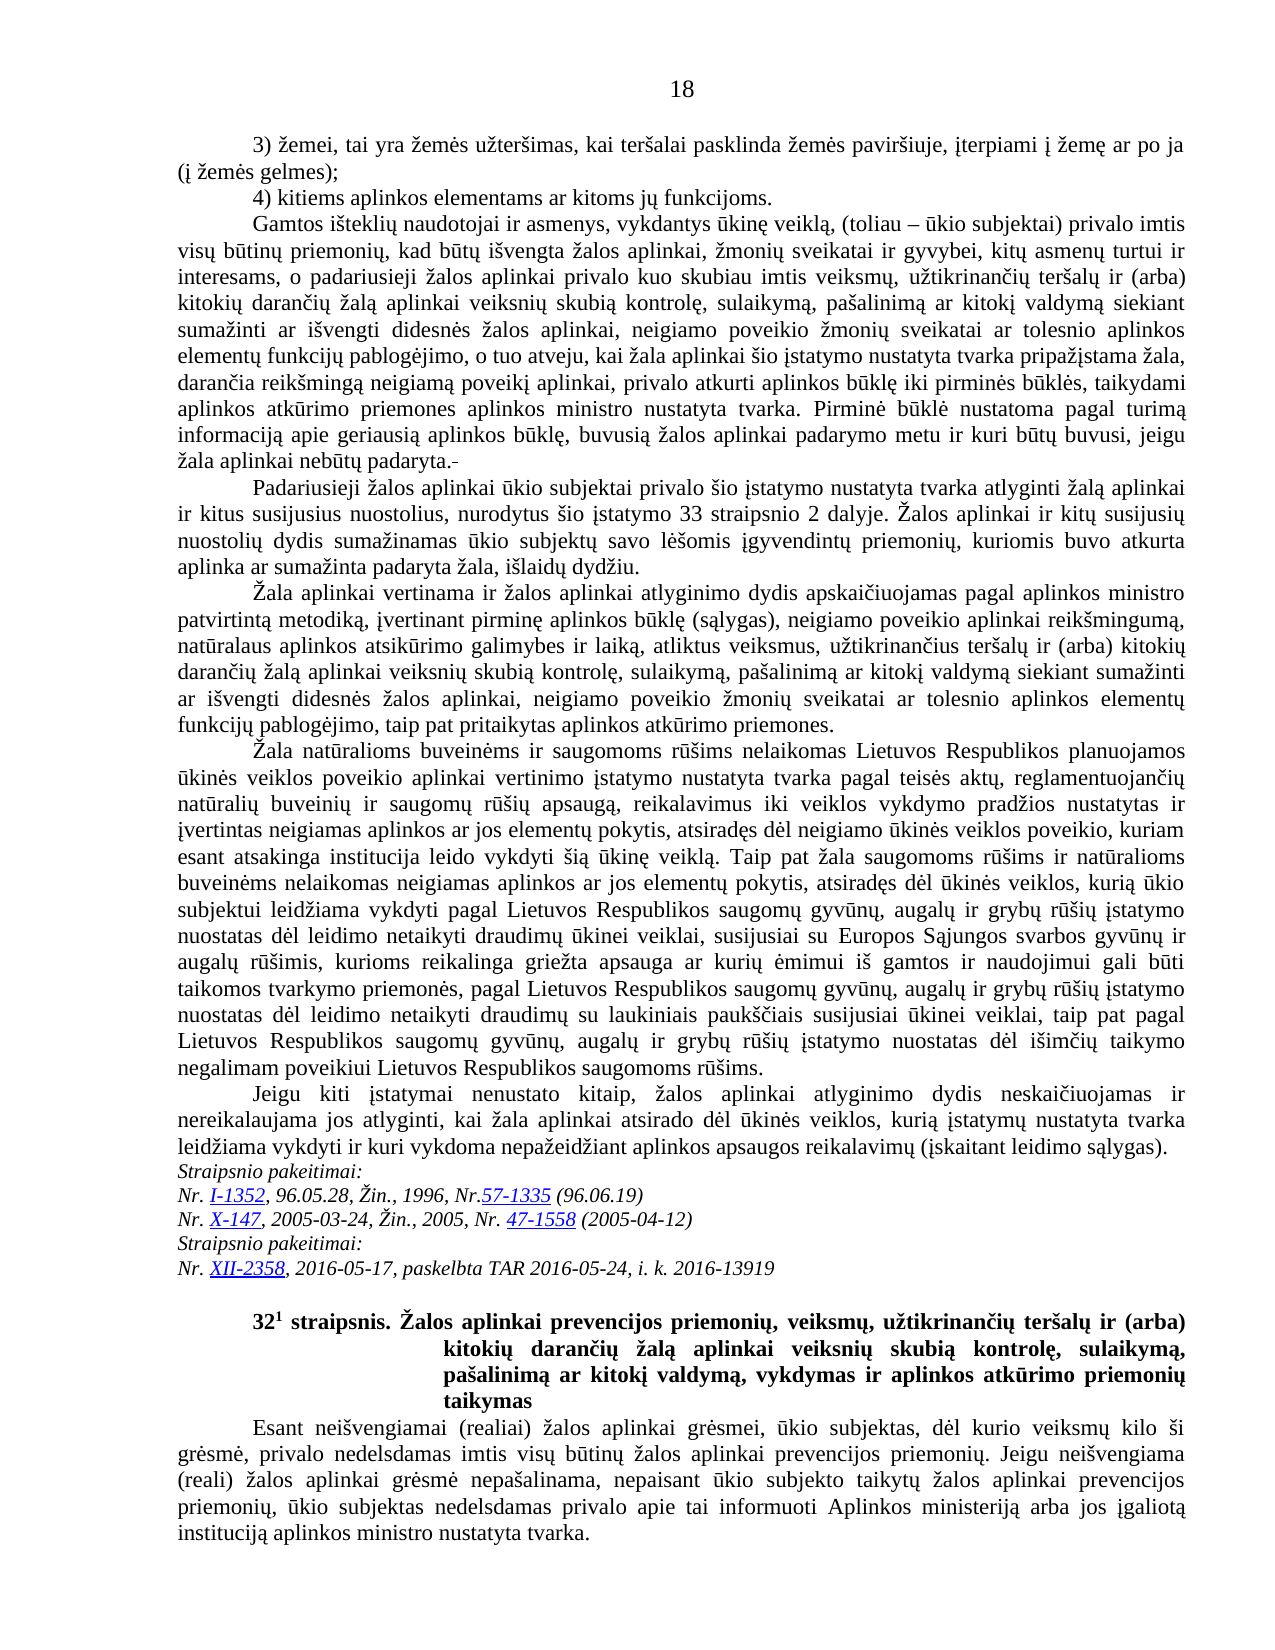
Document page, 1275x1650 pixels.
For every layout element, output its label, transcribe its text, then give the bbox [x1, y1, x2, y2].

text Nr. I-1352, 96.05.28, Žin., 1996, Nr.57-1335 (96.06.19) [177, 1183, 1186, 1207]
text 4) kitiems aplinkos elementams ar kitoms jų funkcijoms. [177, 184, 1186, 210]
text Žala aplinkai vertinama ir žalos aplinkai atlyginimo dydis apskaičiuojamas pagal aplinkos ministro patvirtintą metodiką, įvertinant pirminę aplinkos būklę (sąlygas), neigiamo poveikio aplinkai reikšmingumą, natūralaus aplinkos atsikūrimo galimybes ir laiką, atliktus veiksmus, užtikrinančius teršalų ir (arba) kitokių darančių žalą aplinkai veiksnių skubią kontrolę, sulaikymą, pašalinimą ar kitokį valdymą siekiant sumažinti ar išvengti didesnės žalos aplinkai, neigiamo poveikio žmonių sveikatai ar tolesnio aplinkos elementų funkcijų pablogėjimo, taip pat pritaikytas aplinkos atkūrimo priemones. [177, 579, 1186, 737]
text Žala natūralioms buveinėms ir saugomoms rūšims nelaikomas Lietuvos Respublikos planuojamos ūkinės veiklos poveikio aplinkai vertinimo įstatymo nustatyta tvarka pagal teisės aktų, reglamentuojančių natūralių buveinių ir saugomų rūšių apsaugą, reikalavimus iki veiklos vykdymo pradžios nustatytas ir įvertintas neigiamas aplinkos ar jos elementų pokytis, atsiradęs dėl neigiamo ūkinės veiklos poveikio, kuriam esant atsakinga institucija leido vykdyti šią ūkinę veiklą. Taip pat žala saugomoms rūšims ir natūralioms buveinėms nelaikomas neigiamas aplinkos ar jos elementų pokytis, atsiradęs dėl ūkinės veiklos, kurią ūkio subjektui leidžiama vykdyti pagal Lietuvos Respublikos saugomų gyvūnų, augalų ir grybų rūšių įstatymo nuostatas dėl leidimo netaikyti draudimų ūkinei veiklai, susijusiai su Europos Sąjungos svarbos gyvūnų ir augalų rūšimis, kurioms reikalinga griežta apsauga ar kurių ėmimui iš gamtos ir naudojimui gali būti taikomos tvarkymo priemonės, pagal Lietuvos Respublikos saugomų gyvūnų, augalų ir grybų rūšių įstatymo nuostatas dėl leidimo netaikyti draudimų su laukiniais paukščiais susijusiai ūkinei veiklai, taip pat pagal Lietuvos Respublikos saugomų gyvūnų, augalų ir grybų rūšių įstatymo nuostatas dėl išimčių taikymo negalimam poveikiui Lietuvos Respublikos saugomoms rūšims. [177, 737, 1186, 1080]
text 3) žemei, tai yra žemės užteršimas, kai teršalai pasklinda žemės paviršiuje, įterpiami į žemę ar po ja (į žemės gelmes); [177, 131, 1186, 184]
text Straipsnio pakeitimai: [177, 1159, 1186, 1183]
text Gamtos išteklių naudotojai ir asmenys, vykdantys ūkinę veiklą, (toliau – ūkio subjektai) privalo imtis visų būtinų priemonių, kad būtų išvengta žalos aplinkai, žmonių sveikatai ir gyvybei, kitų asmenų turtui ir interesams, o padariusieji žalos aplinkai privalo kuo skubiau imtis veiksmų, užtikrinančių teršalų ir (arba) kitokių darančių žalą aplinkai veiksnių skubią kontrolę, sulaikymą, pašalinimą ar kitokį valdymą siekiant sumažinti ar išvengti didesnės žalos aplinkai, neigiamo poveikio žmonių sveikatai ar tolesnio aplinkos elementų funkcijų pablogėjimo, o tuo atveju, kai žala aplinkai šio įstatymo nustatyta tvarka pripažįstama žala, darančia reikšmingą neigiamą poveikį aplinkai, privalo atkurti aplinkos būklę iki pirminės būklės, taikydami aplinkos atkūrimo priemones aplinkos ministro nustatyta tvarka. Pirminė būklė nustatoma pagal turimą informaciją apie geriausią aplinkos būklę, buvusią žalos aplinkai padarymo metu ir kuri būtų buvusi, jeigu žala aplinkai nebūtų padaryta. [177, 210, 1186, 474]
text 321 straipsnis. Žalos aplinkai prevencijos priemonių, veiksmų, užtikrinančių teršalų ir (arba) kitokių darančių žalą aplinkai veiksnių skubią kontrolę, sulaikymą, pašalinimą ar kitokį valdymą, vykdymas ir aplinkos atkūrimo priemonių taikymas [252, 1308, 1186, 1414]
text Straipsnio pakeitimai: [177, 1231, 1186, 1255]
text Nr. XII-2358, 2016-05-17, paskelbta TAR 2016-05-24, i. k. 2016-13919 [177, 1255, 1186, 1279]
text Jeigu kiti įstatymai nenustato kitaip, žalos aplinkai atlyginimo dydis neskaičiuojamas ir nereikalaujama jos atlyginti, kai žala aplinkai atsirado dėl ūkinės veiklos, kurią įstatymų nustatyta tvarka leidžiama vykdyti ir kuri vykdoma nepažeidžiant aplinkos apsaugos reikalavimų (įskaitant leidimo sąlygas). [177, 1080, 1186, 1159]
text Esant neišvengiamai (realiai) žalos aplinkai grėsmei, ūkio subjektas, dėl kurio veiksmų kilo ši grėsmė, privalo nedelsdamas imtis visų būtinų žalos aplinkai prevencijos priemonių. Jeigu neišvengiama (reali) žalos aplinkai grėsmė nepašalinama, nepaisant ūkio subjekto taikytų žalos aplinkai prevencijos priemonių, ūkio subjektas nedelsdamas privalo apie tai informuoti Aplinkos ministeriją arba jos įgaliotą instituciją aplinkos ministro nustatyta tvarka. [177, 1414, 1186, 1545]
text Padariusieji žalos aplinkai ūkio subjektai privalo šio įstatymo nustatyta tvarka atlyginti žalą aplinkai ir kitus susijusius nuostolius, nurodytus šio įstatymo 33 straipsnio 2 dalyje. Žalos aplinkai ir kitų susijusių nuostolių dydis sumažinamas ūkio subjektų savo lėšomis įgyvendintų priemonių, kuriomis buvo atkurta aplinka ar sumažinta padaryta žala, išlaidų dydžiu. [177, 474, 1186, 579]
text Nr. X-147, 2005-03-24, Žin., 2005, Nr. 47-1558 (2005-04-12) [177, 1207, 1186, 1231]
